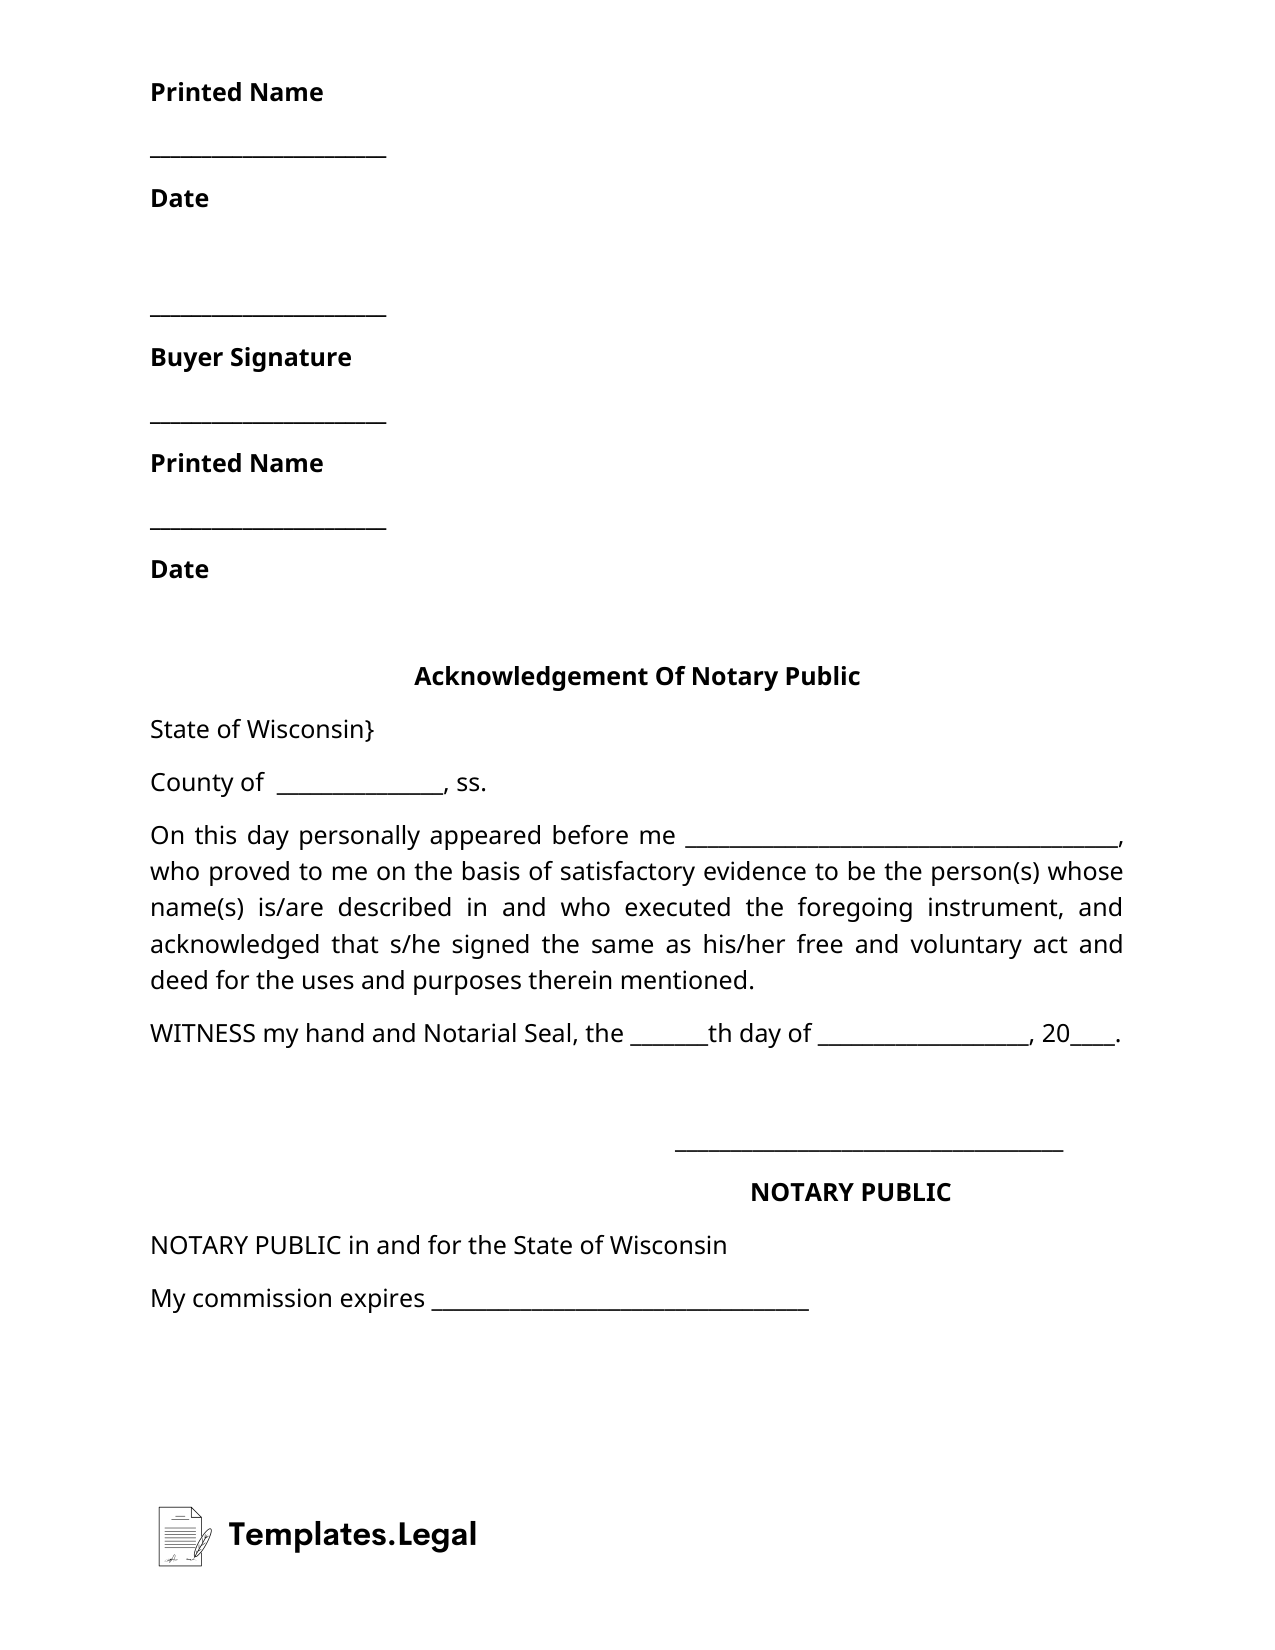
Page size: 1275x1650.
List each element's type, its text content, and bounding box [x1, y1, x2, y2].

text Printed Name [150, 446, 1125, 480]
text ___________________________________ [600, 1122, 1125, 1156]
text My commission expires __________________________________ [150, 1281, 1125, 1315]
text State of Wisconsin} [150, 711, 1125, 745]
text Date [150, 181, 1125, 215]
text County of _______________, ss. [150, 764, 1125, 798]
text On this day personally appeared before me _______________________________________, who proved to me on the basis of satisfactory evidence to be the person(s) whose name(s) is/are described in and who executed the foregoing instrument, and acknowledged that s/he signed the same as his/her free and voluntary act and deed for the uses and purposes therein mentioned. [150, 817, 1125, 997]
text _______________________ [150, 499, 1125, 533]
text _______________________ [150, 287, 1125, 321]
text WITNESS my hand and Notarial Seal, the _______th day of ___________________, 20____. [150, 1016, 1125, 1050]
text Acknowledgement Of Notary Public [150, 658, 1125, 692]
text Printed Name [150, 75, 1125, 109]
text _______________________ [150, 393, 1125, 427]
text _______________________ [150, 128, 1125, 162]
text Date [150, 552, 1125, 586]
text Buyer Signature [150, 340, 1125, 374]
text NOTARY PUBLIC [150, 1175, 1125, 1209]
text NOTARY PUBLIC in and for the State of Wisconsin [150, 1228, 1125, 1262]
